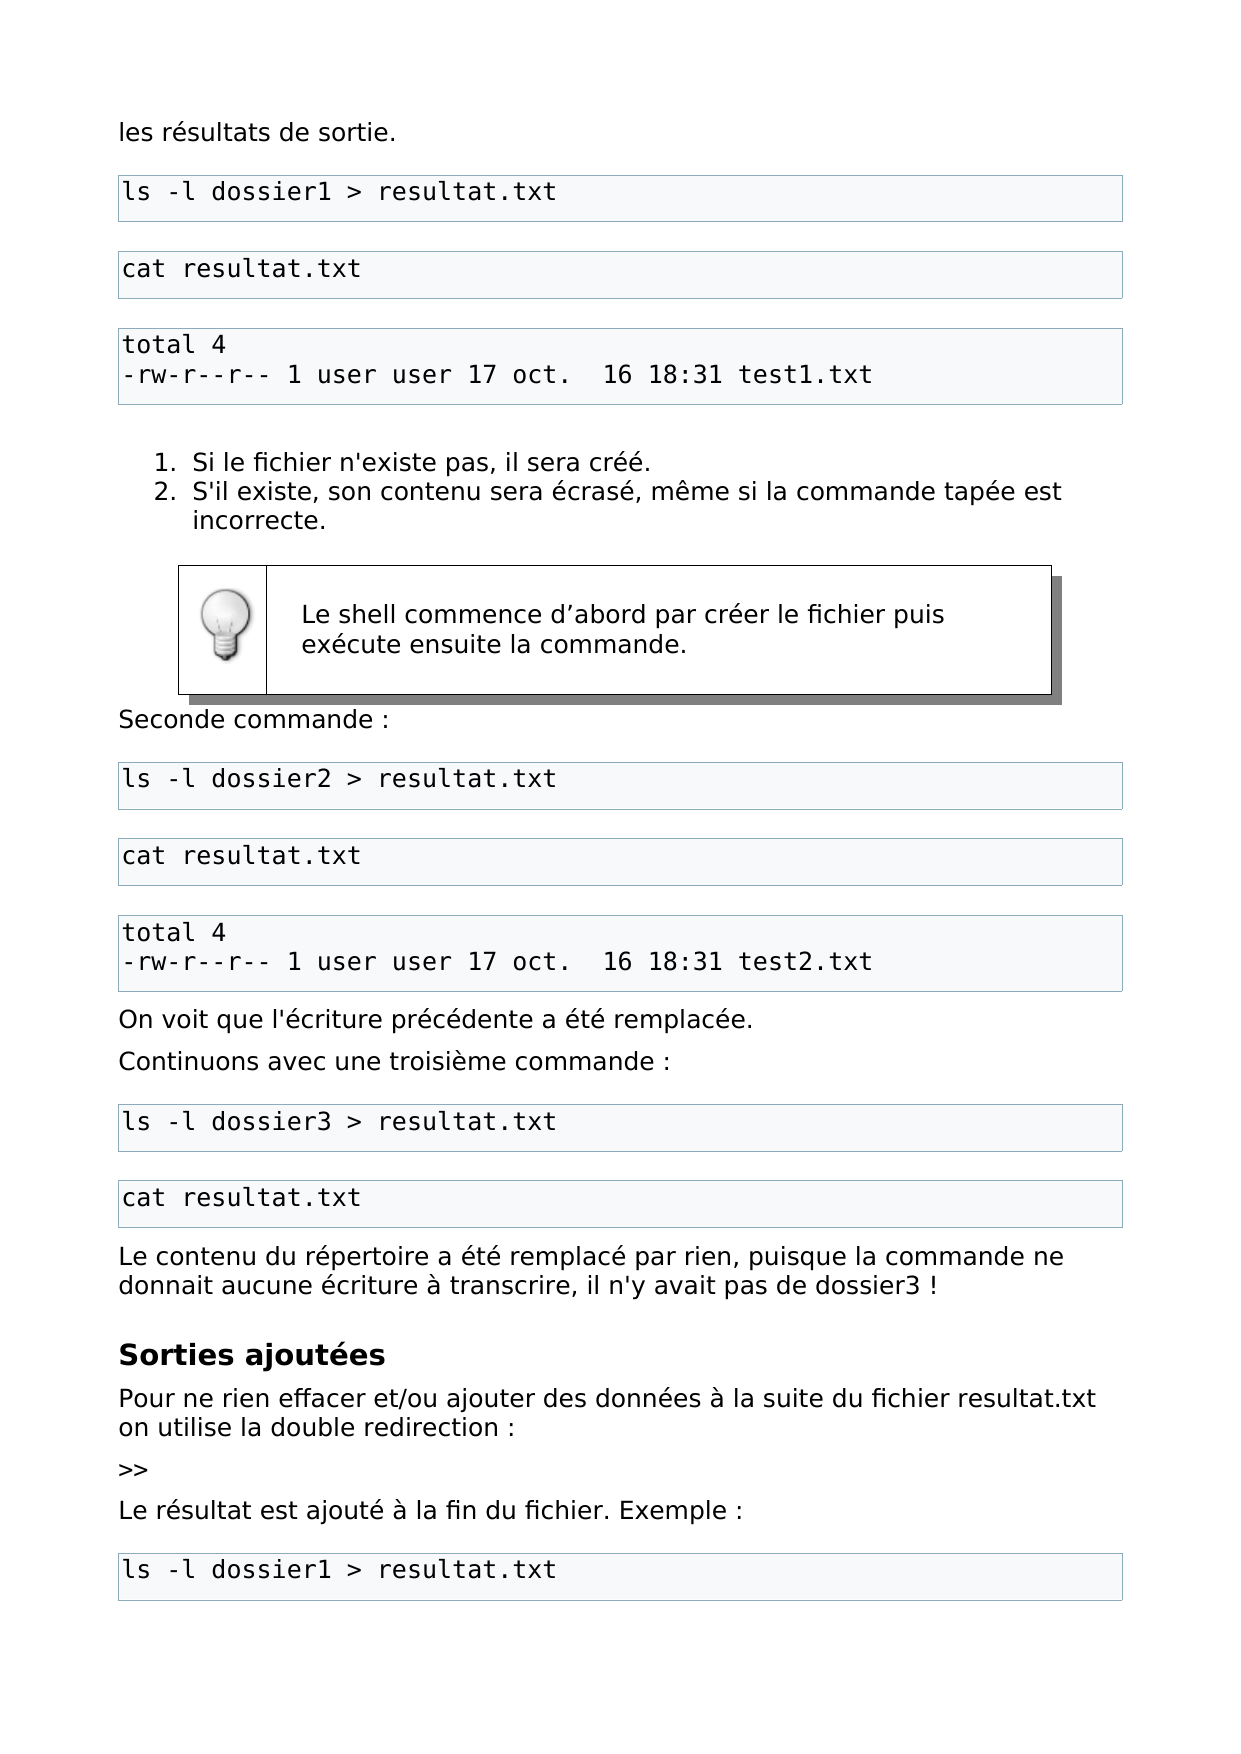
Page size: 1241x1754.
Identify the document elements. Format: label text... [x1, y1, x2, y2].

table_header total 4 -rw-r--r-- 1 user user 17 oct. 16 18:31 test1.txt [119, 329, 1122, 404]
picture [190, 588, 266, 664]
text Seconde commande : [118, 705, 1122, 734]
table_header ls -l dossier1 > resultat.txt [119, 1554, 1122, 1599]
subtitle Sorties ajoutées [118, 1338, 1122, 1372]
table_header cat resultat.txt [119, 839, 1122, 885]
table_header ls -l dossier3 > resultat.txt [119, 1105, 1122, 1151]
text les résultats de sortie. [118, 118, 1122, 147]
table_header ls -l dossier1 > resultat.txt [119, 176, 1122, 221]
text Le contenu du répertoire a été remplacé par rien, puisque la commande ne donnait aucune écriture à transcrire, il n'y avait pas de dossier3 ! [118, 1242, 1122, 1300]
text >> [118, 1455, 1122, 1484]
table_header cat resultat.txt [119, 1181, 1122, 1227]
list S'il existe, son contenu sera écrasé, même si la commande tapée est incorrecte. [177, 477, 1122, 536]
list Si le fichier n'existe pas, il sera créé. [177, 448, 1122, 477]
text Pour ne rien effacer et/ou ajouter des données à la suite du fichier resultat.txt on utilise la double redirection : [118, 1384, 1122, 1443]
text Le résultat est ajouté à la fin du fichier. Exemple : [118, 1496, 1122, 1525]
table_header Le shell commence d’abord par créer le fichier puis exécute ensuite la commande. [267, 566, 1051, 694]
table_header total 4 -rw-r--r-- 1 user user 17 oct. 16 18:31 test2.txt [119, 916, 1122, 991]
table_header cat resultat.txt [119, 252, 1122, 298]
table_header [179, 566, 266, 694]
table_header ls -l dossier2 > resultat.txt [119, 763, 1122, 808]
text On voit que l'écriture précédente a été remplacée. [118, 1006, 1122, 1035]
text Continuons avec une troisième commande : [118, 1047, 1122, 1076]
